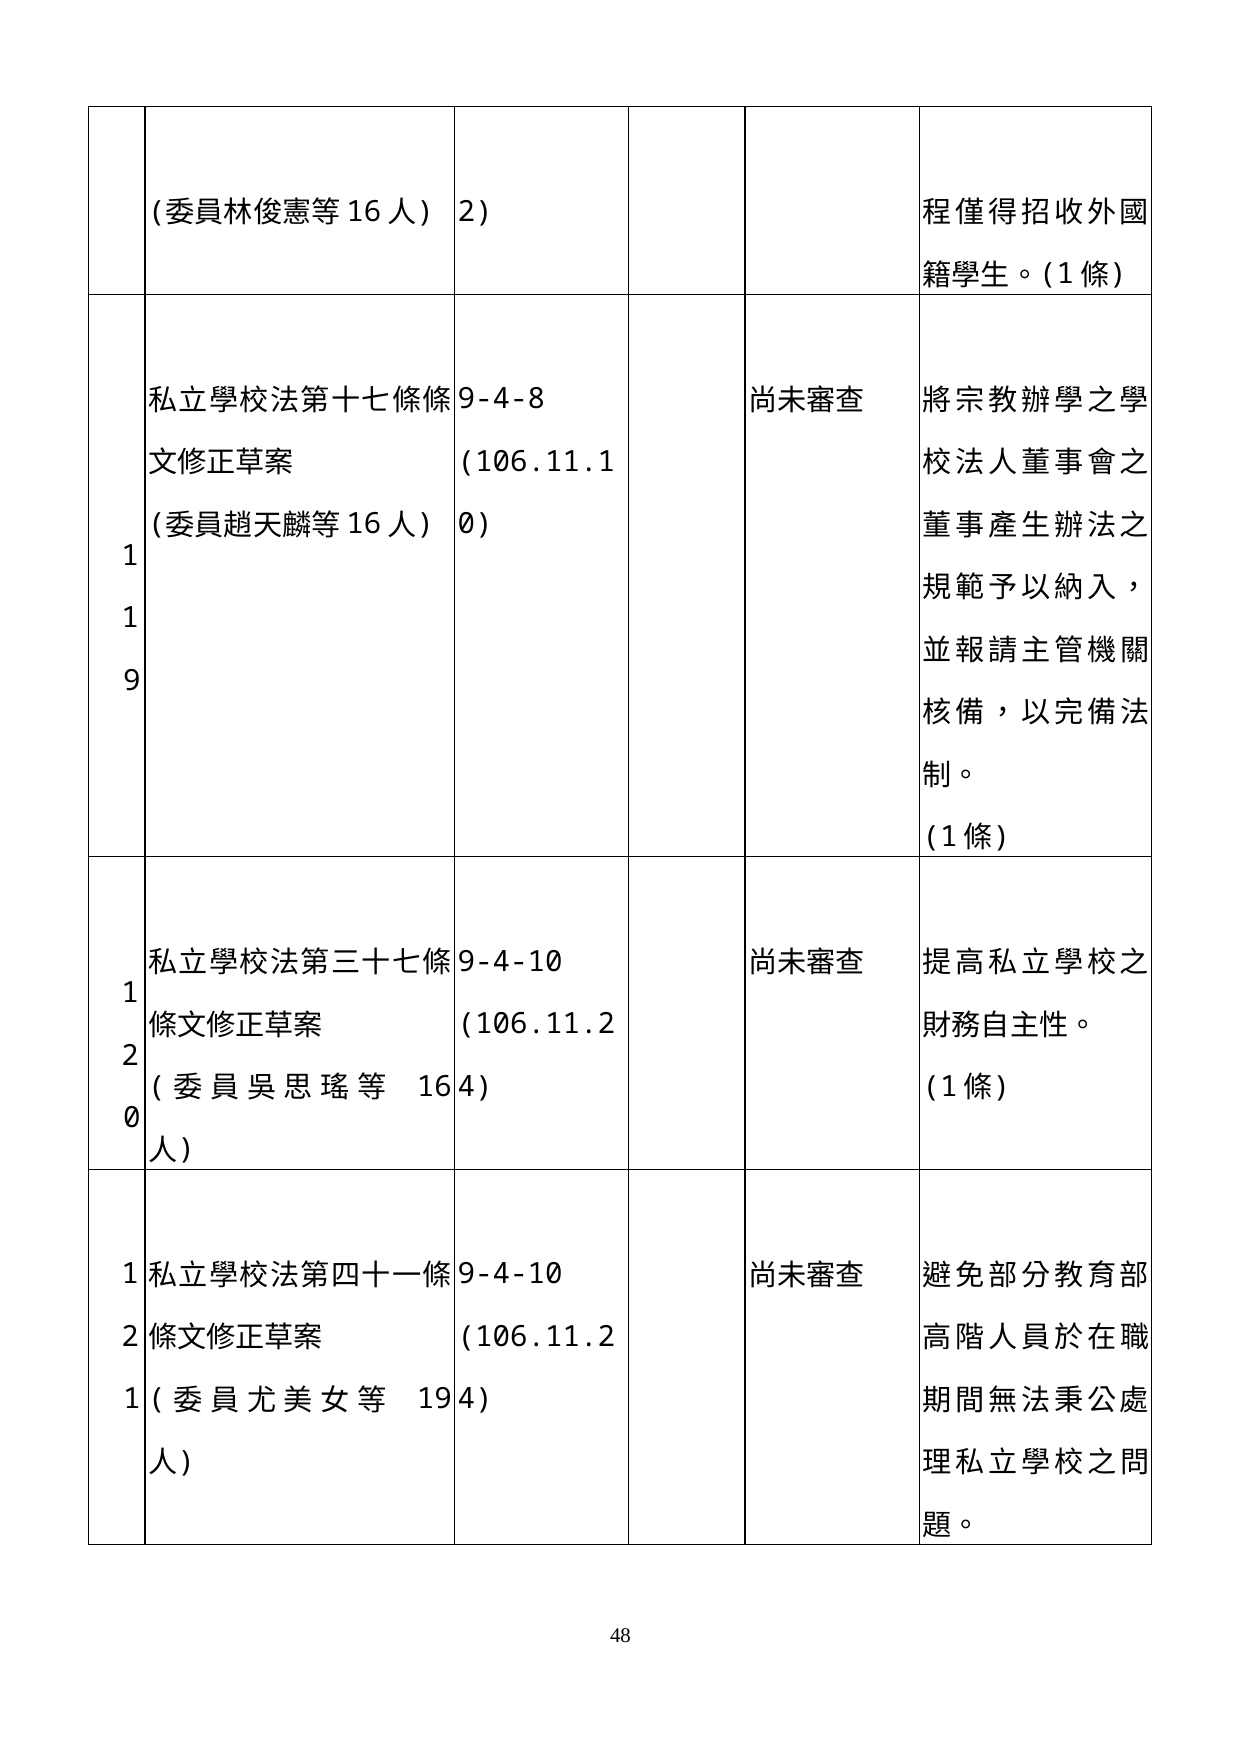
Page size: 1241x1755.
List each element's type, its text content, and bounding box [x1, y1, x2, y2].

table_cell [89, 1170, 144, 1543]
table_cell [89, 107, 144, 293]
table_cell 私立學校法第十七條條文修正草案 (委員趙天麟等16人) [146, 295, 454, 856]
table_cell 尚未審查 [746, 857, 919, 1168]
table_cell 提高私立學校之財務自主性。 (1條) [920, 857, 1151, 1168]
table_cell 私立學校法第四十一條條文修正草案 (委員尤美女等 19 人) [146, 1170, 454, 1543]
table_cell 9-4-8 (106.11.10) [455, 295, 628, 856]
table_cell 2) [455, 107, 628, 293]
table_cell 將宗教辦學之學校法人董事會之董事產生辦法之規範予以納入，並報請主管機關核備，以完備法制。 (1條) [920, 295, 1151, 856]
table_cell [629, 1170, 744, 1543]
table_cell [89, 857, 144, 1168]
table_cell [746, 107, 919, 293]
table_cell 9-4-10 (106.11.24) [455, 1170, 628, 1543]
table_cell 9-4-10 (106.11.24) [455, 857, 628, 1168]
table_cell [629, 107, 744, 293]
table_cell 避免部分教育部高階人員於在職期間無法秉公處理私立學校之問題。 [920, 1170, 1151, 1543]
table_cell [89, 295, 144, 856]
table_cell 私立學校法第三十七條條文修正草案 (委員吳思瑤等 16 人) [146, 857, 454, 1168]
table_cell (委員林俊憲等16人) [146, 107, 454, 293]
table_cell 尚未審查 [746, 1170, 919, 1543]
table_cell [629, 295, 744, 856]
table_cell [629, 857, 744, 1168]
table_cell 程僅得招收外國籍學生。(1條) [920, 107, 1151, 293]
table_cell 尚未審查 [746, 295, 919, 856]
